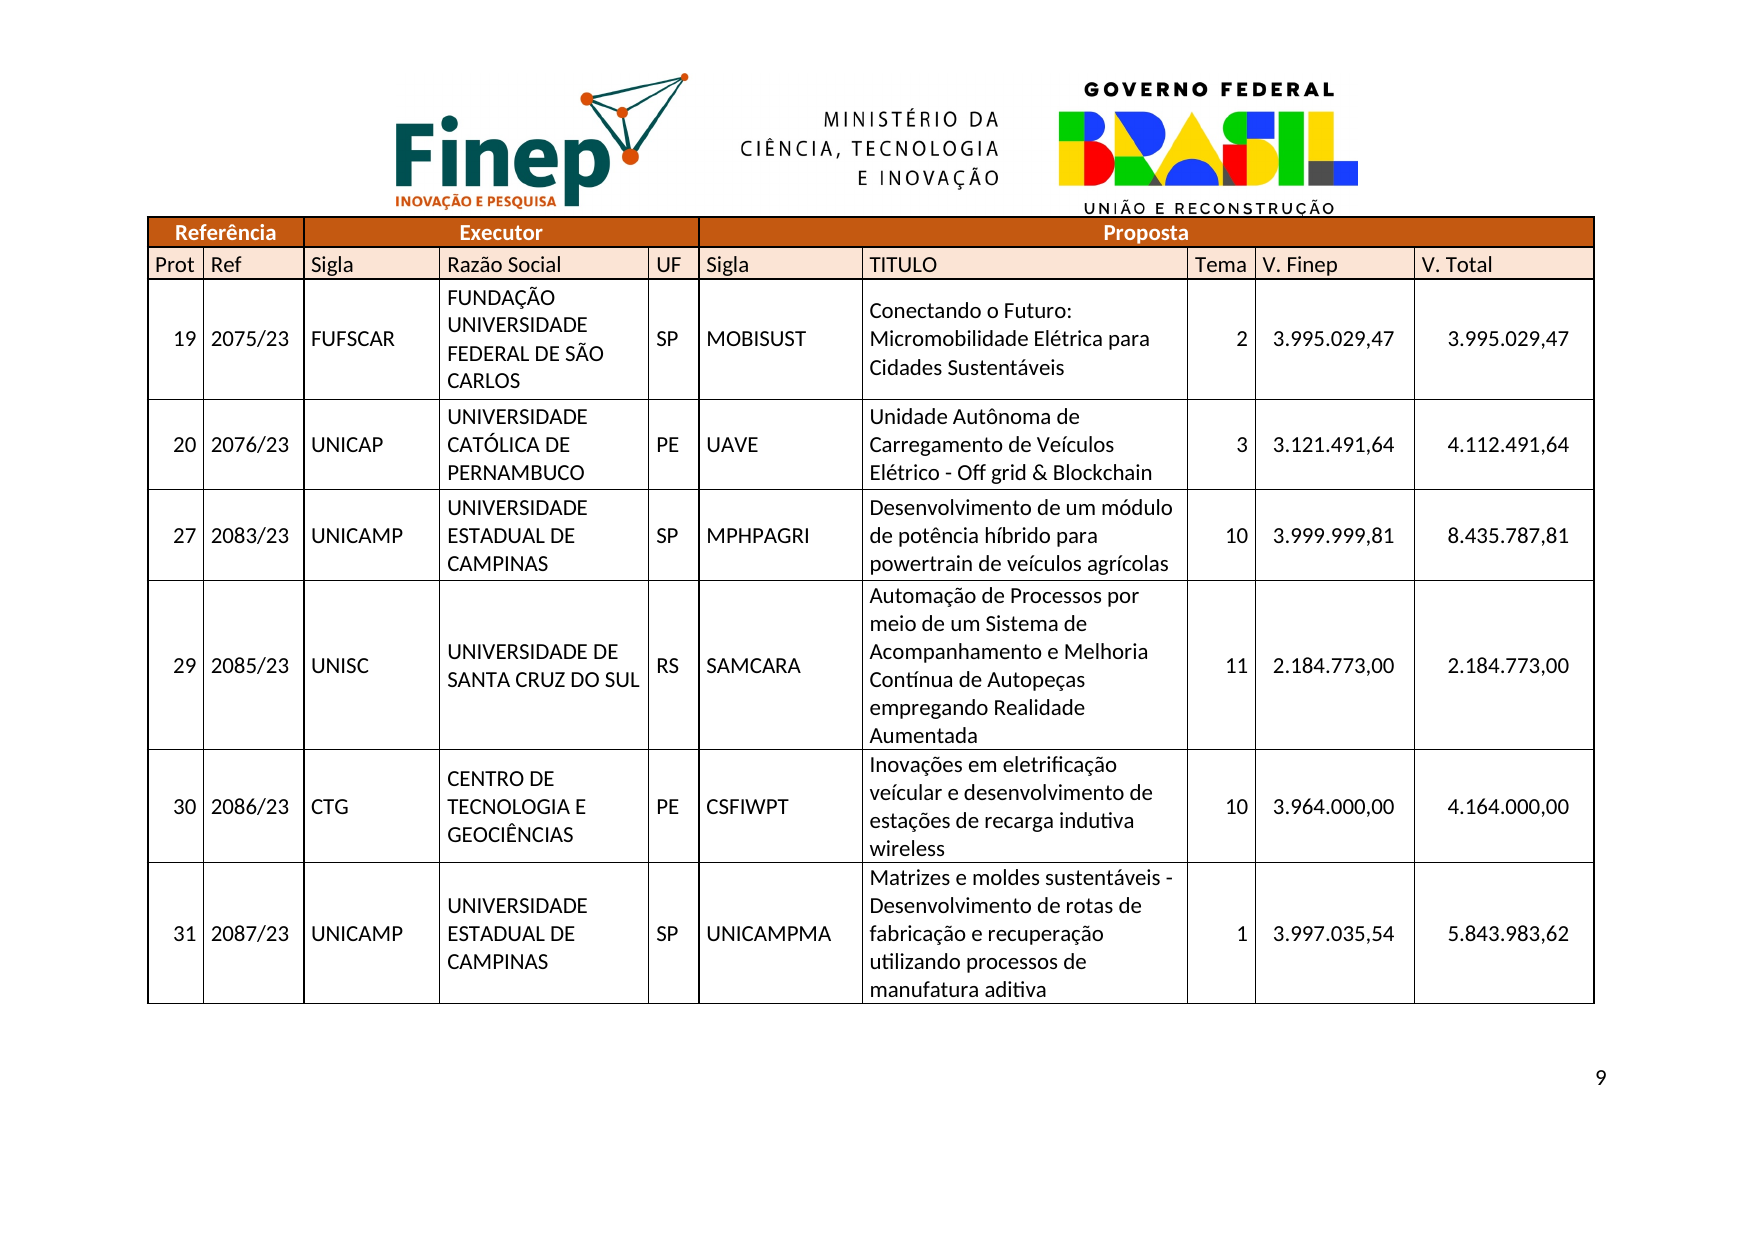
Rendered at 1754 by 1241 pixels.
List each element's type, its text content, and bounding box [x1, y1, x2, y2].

table_cell Automação de Processos por meio de um Sistema de Acompanhamento e Melhoria Contínua de Autopeças empregando Realidade Aumentada [863, 581, 1187, 749]
table_cell PE [649, 400, 698, 489]
table_cell 2 [1188, 280, 1255, 398]
table_cell UNIVERSIDADE DE SANTA CRUZ DO SUL [440, 581, 648, 749]
table_header Proposta [700, 218, 1593, 246]
table_cell 1 [1188, 863, 1255, 1003]
table_cell UNICAMPMA [700, 863, 862, 1003]
table_header Referência [149, 218, 303, 246]
table_cell Sigla [305, 248, 439, 278]
table_cell 27 [149, 490, 203, 580]
table_cell UNICAMP [305, 490, 439, 580]
table_cell CSFIWPT [700, 750, 862, 862]
table_cell UNIVERSIDADE ESTADUAL DE CAMPINAS [440, 863, 648, 1003]
table_cell 4.164.000,00 [1415, 750, 1593, 862]
table_cell Conectando o Futuro: Micromobilidade Elétrica para Cidades Sustentáveis [863, 280, 1187, 398]
table_cell CTG [305, 750, 439, 862]
table_cell 2076/23 [204, 400, 303, 489]
table_cell 19 [149, 280, 203, 398]
table_cell FUNDAÇÃO UNIVERSIDADE FEDERAL DE SÃO CARLOS [440, 280, 648, 398]
table_cell 2087/23 [204, 863, 303, 1003]
table_cell Tema [1188, 248, 1255, 278]
table_cell Prot [149, 248, 203, 278]
table_cell 2.184.773,00 [1415, 581, 1593, 749]
table_cell SP [649, 863, 698, 1003]
table_cell Sigla [700, 248, 862, 278]
table_cell 11 [1188, 581, 1255, 749]
table_cell 3.995.029,47 [1256, 280, 1414, 398]
table_cell 3.121.491,64 [1256, 400, 1414, 489]
table_cell UNICAP [305, 400, 439, 489]
table_cell SAMCARA [700, 581, 862, 749]
table_cell 3 [1188, 400, 1255, 489]
table_cell 2075/23 [204, 280, 303, 398]
table_cell RS [649, 581, 698, 749]
table_cell PE [649, 750, 698, 862]
table_cell 2.184.773,00 [1256, 581, 1414, 749]
table_cell 2083/23 [204, 490, 303, 580]
table_cell TITULO [863, 248, 1187, 278]
table_cell 2085/23 [204, 581, 303, 749]
table_cell UNIVERSIDADE CATÓLICA DE PERNAMBUCO [440, 400, 648, 489]
table_cell 29 [149, 581, 203, 749]
table_cell Desenvolvimento de um módulo de potência híbrido para powertrain de veículos agrícolas [863, 490, 1187, 580]
table_cell SP [649, 490, 698, 580]
table_cell 8.435.787,81 [1415, 490, 1593, 580]
table_cell V. Finep [1256, 248, 1414, 278]
table_cell 31 [149, 863, 203, 1003]
table_cell 10 [1188, 750, 1255, 862]
table_cell Razão Social [440, 248, 648, 278]
table_cell 4.112.491,64 [1415, 400, 1593, 489]
table_cell 30 [149, 750, 203, 862]
table_cell 5.843.983,62 [1415, 863, 1593, 1003]
table_cell UNICAMP [305, 863, 439, 1003]
table_cell Ref [204, 248, 303, 278]
table_cell Unidade Autônoma de Carregamento de Veículos Elétrico - Off grid & Blockchain [863, 400, 1187, 489]
table_cell Inovações em eletrificação veícular e desenvolvimento de estações de recarga indutiva wireless [863, 750, 1187, 862]
table_cell MPHPAGRI [700, 490, 862, 580]
table_cell 2086/23 [204, 750, 303, 862]
table_cell V. Total [1415, 248, 1593, 278]
table_cell CENTRO DE TECNOLOGIA E GEOCIÊNCIAS [440, 750, 648, 862]
table_header Executor [305, 218, 698, 246]
table_cell UF [649, 248, 698, 278]
table_cell 3.997.035,54 [1256, 863, 1414, 1003]
table_cell Matrizes e moldes sustentáveis - Desenvolvimento de rotas de fabricação e recuperação utilizando processos de manufatura aditiva [863, 863, 1187, 1003]
table_cell 3.964.000,00 [1256, 750, 1414, 862]
table_cell UAVE [700, 400, 862, 489]
table_cell MOBISUST [700, 280, 862, 398]
table_cell UNIVERSIDADE ESTADUAL DE CAMPINAS [440, 490, 648, 580]
table_cell 3.999.999,81 [1256, 490, 1414, 580]
table_cell 20 [149, 400, 203, 489]
table_cell 10 [1188, 490, 1255, 580]
table_cell SP [649, 280, 698, 398]
table_cell FUFSCAR [305, 280, 439, 398]
table_cell 3.995.029,47 [1415, 280, 1593, 398]
table_cell UNISC [305, 581, 439, 749]
